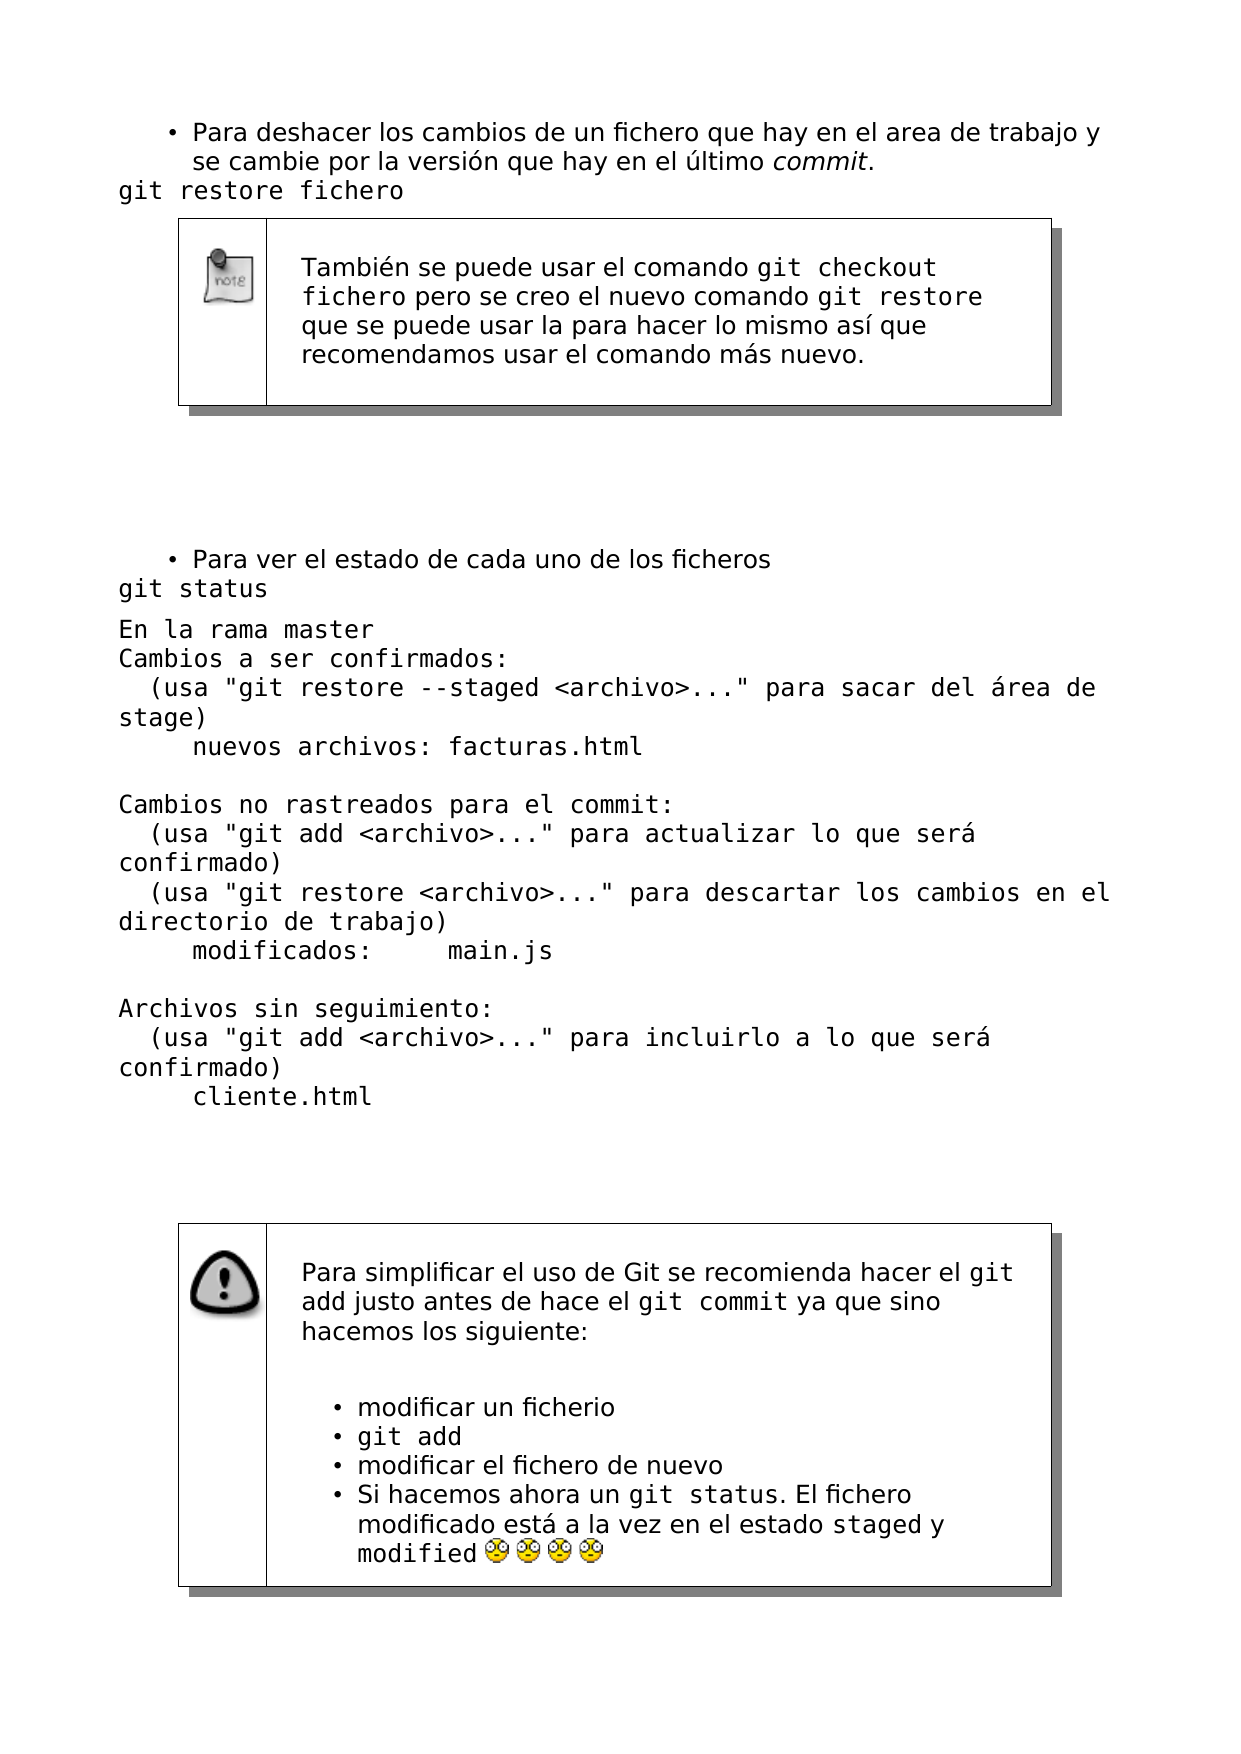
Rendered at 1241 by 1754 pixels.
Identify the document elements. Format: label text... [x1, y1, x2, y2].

table_header [179, 219, 266, 405]
picture [485, 1538, 509, 1563]
table_header Para simplificar el uso de Git se recomienda hacer el git add justo antes de hace el git commit ya que sino hacemos los siguiente: modificar un ficherio git add modificar el fichero de nuevo Si hacemos ahora un git status. El fichero modificado está a la vez en el estado staged y modified git commit En el commit solo se guardan los primeros cambios y no los segundos. Ya que al hacer el git add , git se guarda como está el fichero en ese momento y en el git commit solo se hace como está en ese momento.Aunque si hiciéramos el git commit -a si que se guardaría el segundo cambio. [267, 1224, 1051, 1586]
text git status [118, 574, 1122, 603]
picture [516, 1538, 541, 1563]
picture [579, 1538, 603, 1563]
table_header También se puede usar el comando git checkout fichero pero se creo el nuevo comando git restore que se puede usar la para hacer lo mismo así que recomendamos usar el comando más nuevo. [267, 219, 1051, 405]
picture [190, 1246, 266, 1322]
table_header [179, 1224, 266, 1586]
list Para ver el estado de cada uno de los ficheros [177, 545, 1122, 574]
picture [190, 241, 266, 317]
list Para deshacer los cambios de un fichero que hay en el area de trabajo y se cambie por la versión que hay en el último commit. [177, 118, 1122, 176]
text git restore fichero [118, 176, 1122, 206]
text En la rama master Cambios a ser confirmados: (usa "git restore --staged <archivo>..." para sacar del área de stage) nuevos archivos: facturas.html Cambios no rastreados para el commit: (usa "git add <archivo>..." para actualizar lo que será confirmado) (usa "git restore <archivo>..." para descartar los cambios en el directorio de trabajo) modificados: main.js Archivos sin seguimiento: (usa "git add <archivo>..." para incluirlo a lo que será confirmado) cliente.html [118, 615, 1122, 1111]
picture [548, 1538, 572, 1563]
